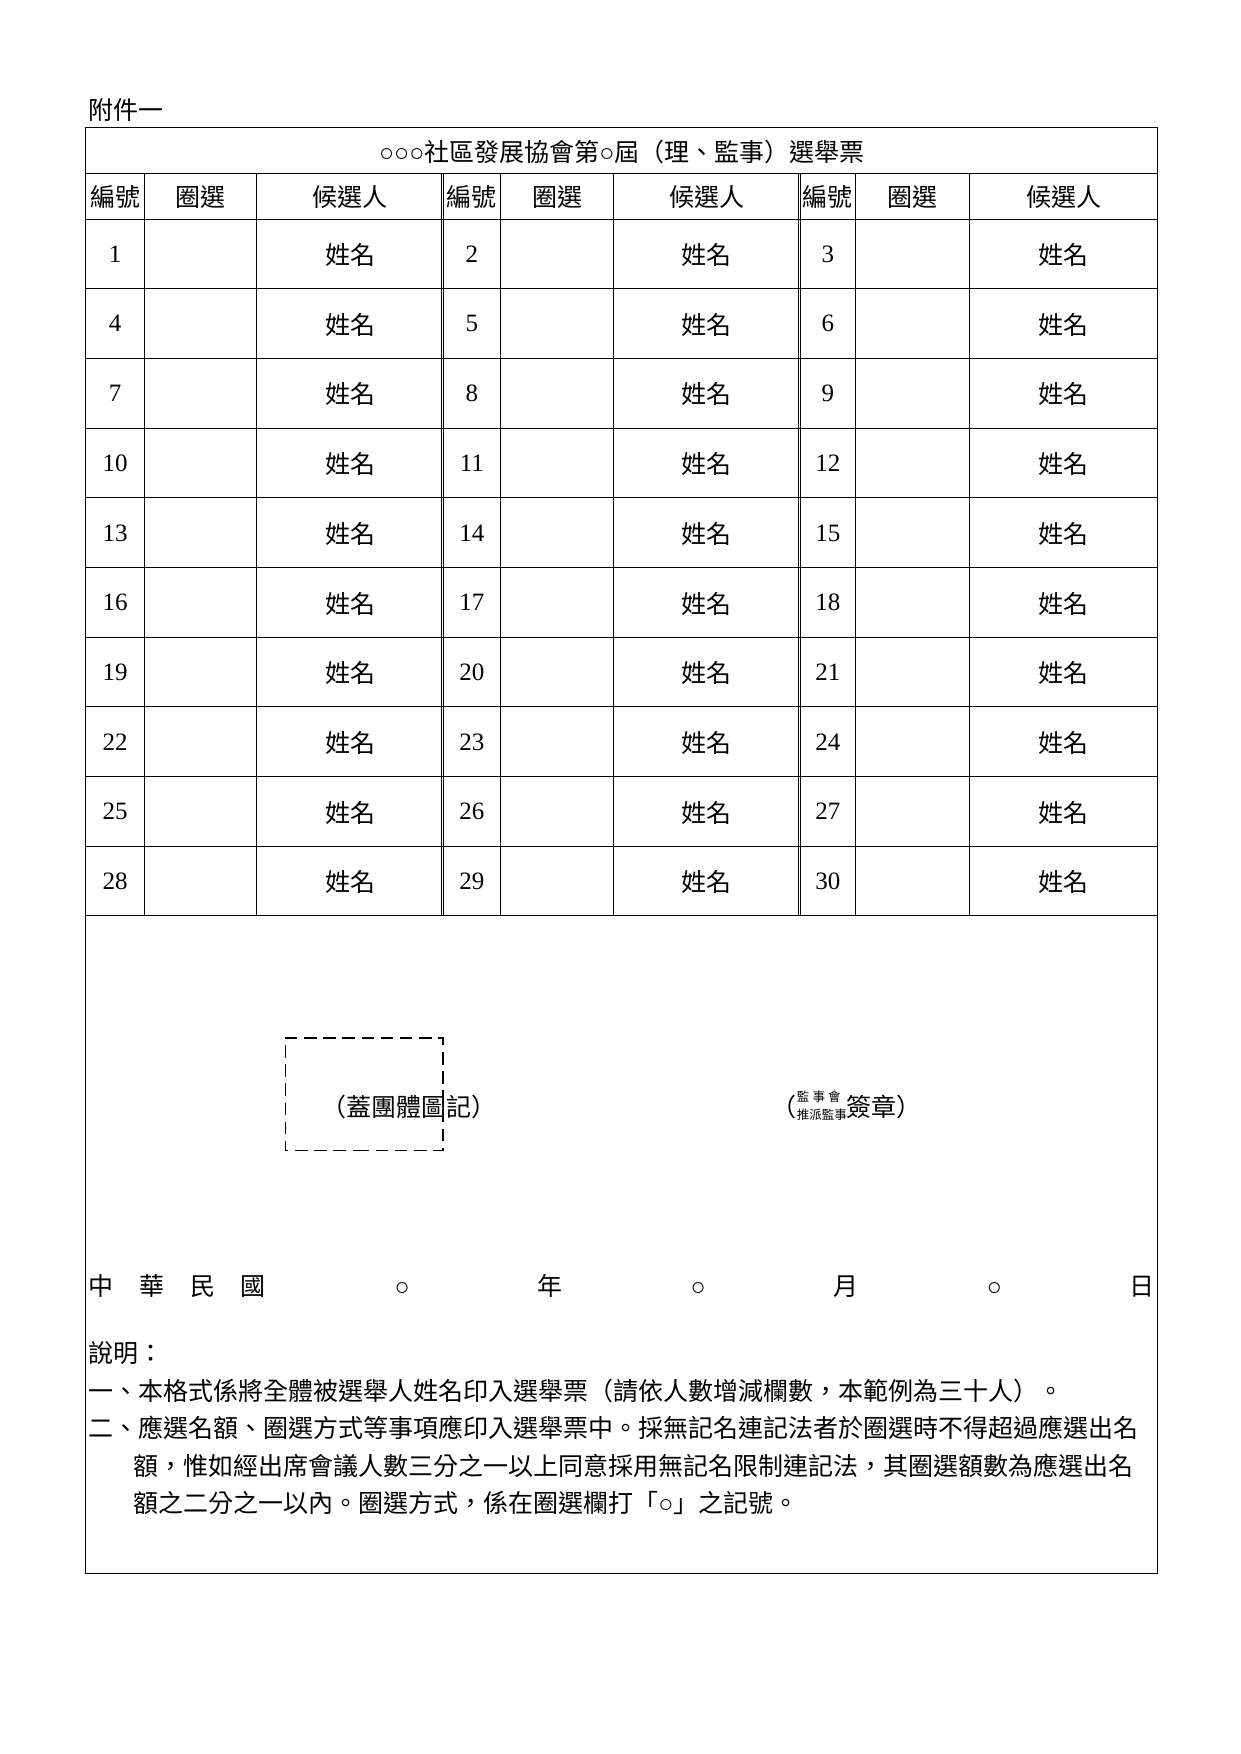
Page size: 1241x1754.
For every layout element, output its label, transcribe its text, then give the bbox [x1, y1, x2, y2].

table_cell 姓名 [614, 498, 798, 567]
table_cell 28 [86, 847, 144, 915]
table_cell [501, 568, 613, 637]
table_cell 編號 [86, 174, 144, 218]
table_cell 13 [86, 498, 144, 567]
table_cell 姓名 [970, 777, 1157, 846]
table_cell 姓名 [970, 429, 1157, 497]
table_cell 圈選 [856, 174, 969, 218]
table_cell [856, 777, 969, 846]
table_cell 11 [444, 429, 500, 497]
table_cell [145, 568, 256, 637]
table_cell 23 [444, 707, 500, 776]
table_cell 19 [86, 638, 144, 706]
table_cell 圈選 [501, 174, 613, 218]
table_cell [856, 220, 969, 288]
table_cell 3 [801, 220, 855, 288]
table_cell 編號 [801, 174, 855, 218]
table_cell 姓名 [257, 707, 441, 776]
table_cell 候選人 [970, 174, 1157, 218]
table_cell 姓名 [257, 359, 441, 427]
table_cell 8 [444, 359, 500, 427]
table_cell 18 [801, 568, 855, 637]
table_cell 16 [86, 568, 144, 637]
table_cell [856, 707, 969, 776]
table_cell 姓名 [614, 847, 798, 915]
table_cell 1 [86, 220, 144, 288]
table_cell 姓名 [257, 568, 441, 637]
table_cell 圈選 [145, 174, 256, 218]
table_cell 姓名 [614, 289, 798, 358]
table_cell [856, 429, 969, 497]
table_cell 7 [86, 359, 144, 427]
table_cell [501, 429, 613, 497]
table_cell 21 [801, 638, 855, 706]
table_cell 姓名 [257, 289, 441, 358]
table_cell [501, 707, 613, 776]
table_cell 姓名 [257, 498, 441, 567]
table_cell 姓名 [614, 707, 798, 776]
table_cell [501, 638, 613, 706]
table_cell 17 [444, 568, 500, 637]
table_cell 5 [444, 289, 500, 358]
table_cell 姓名 [614, 359, 798, 427]
table_cell [856, 638, 969, 706]
table_cell [145, 638, 256, 706]
table_cell 姓名 [257, 638, 441, 706]
table_cell 6 [801, 289, 855, 358]
table_cell [501, 498, 613, 567]
table_cell [501, 777, 613, 846]
table_cell 12 [801, 429, 855, 497]
table_cell 姓名 [257, 220, 441, 288]
table_cell [145, 289, 256, 358]
table_cell [856, 359, 969, 427]
table_cell 25 [86, 777, 144, 846]
table_cell （蓋團體圖記） （監 事 會推派監事簽章） 中華民國 ○ 年 ○ 月 ○ 日 說明： 一、本格式係將全體被選舉人姓名印入選舉票（請依人數增減欄數，本範例為三十人）。 二、應選名額、圈選方式等事項應印入選舉票中。採無記名連記法者於圈選時不得超過應選出名額，惟如經出席會議人數三分之一以上同意採用無記名限制連記法，其圈選額數為應選出名額之二分之一以內。圈選方式，係在圈選欄打「○」之記號。 [86, 916, 1157, 1573]
table_cell 編號 [444, 174, 500, 218]
table_cell 姓名 [614, 777, 798, 846]
table_cell 14 [444, 498, 500, 567]
table_cell [501, 359, 613, 427]
table_header ○○○社區發展協會第○屆（理、監事）選舉票 [86, 128, 1157, 173]
table_cell 候選人 [614, 174, 798, 218]
table_cell [856, 498, 969, 567]
table_cell 姓名 [970, 359, 1157, 427]
table_cell 姓名 [970, 220, 1157, 288]
table_cell 姓名 [970, 498, 1157, 567]
table_cell 2 [444, 220, 500, 288]
table_cell 姓名 [257, 429, 441, 497]
text 附件一 [89, 89, 1152, 127]
table_cell 15 [801, 498, 855, 567]
table_cell 10 [86, 429, 144, 497]
table_cell [501, 847, 613, 915]
table_cell 姓名 [614, 429, 798, 497]
table_cell 姓名 [970, 568, 1157, 637]
table_cell [145, 707, 256, 776]
table_cell [145, 220, 256, 288]
table_cell 姓名 [614, 638, 798, 706]
table_cell 姓名 [970, 707, 1157, 776]
table_cell [856, 568, 969, 637]
table_cell [501, 289, 613, 358]
table_cell 30 [801, 847, 855, 915]
table_cell 候選人 [257, 174, 441, 218]
table_cell 姓名 [257, 777, 441, 846]
table_cell 9 [801, 359, 855, 427]
table_cell [145, 429, 256, 497]
table_cell [145, 777, 256, 846]
table_cell 姓名 [614, 568, 798, 637]
table_cell [856, 847, 969, 915]
table_cell 26 [444, 777, 500, 846]
table_cell 22 [86, 707, 144, 776]
table_cell 姓名 [970, 847, 1157, 915]
table_cell 24 [801, 707, 855, 776]
table_cell 姓名 [970, 638, 1157, 706]
table_cell [856, 289, 969, 358]
table_cell 27 [801, 777, 855, 846]
table_cell 姓名 [614, 220, 798, 288]
table_cell [145, 847, 256, 915]
table_cell [501, 220, 613, 288]
table_cell 姓名 [257, 847, 441, 915]
table_cell 20 [444, 638, 500, 706]
table_cell 姓名 [970, 289, 1157, 358]
table_cell 29 [444, 847, 500, 915]
table_cell [145, 498, 256, 567]
table_cell [145, 359, 256, 427]
table_cell 4 [86, 289, 144, 358]
